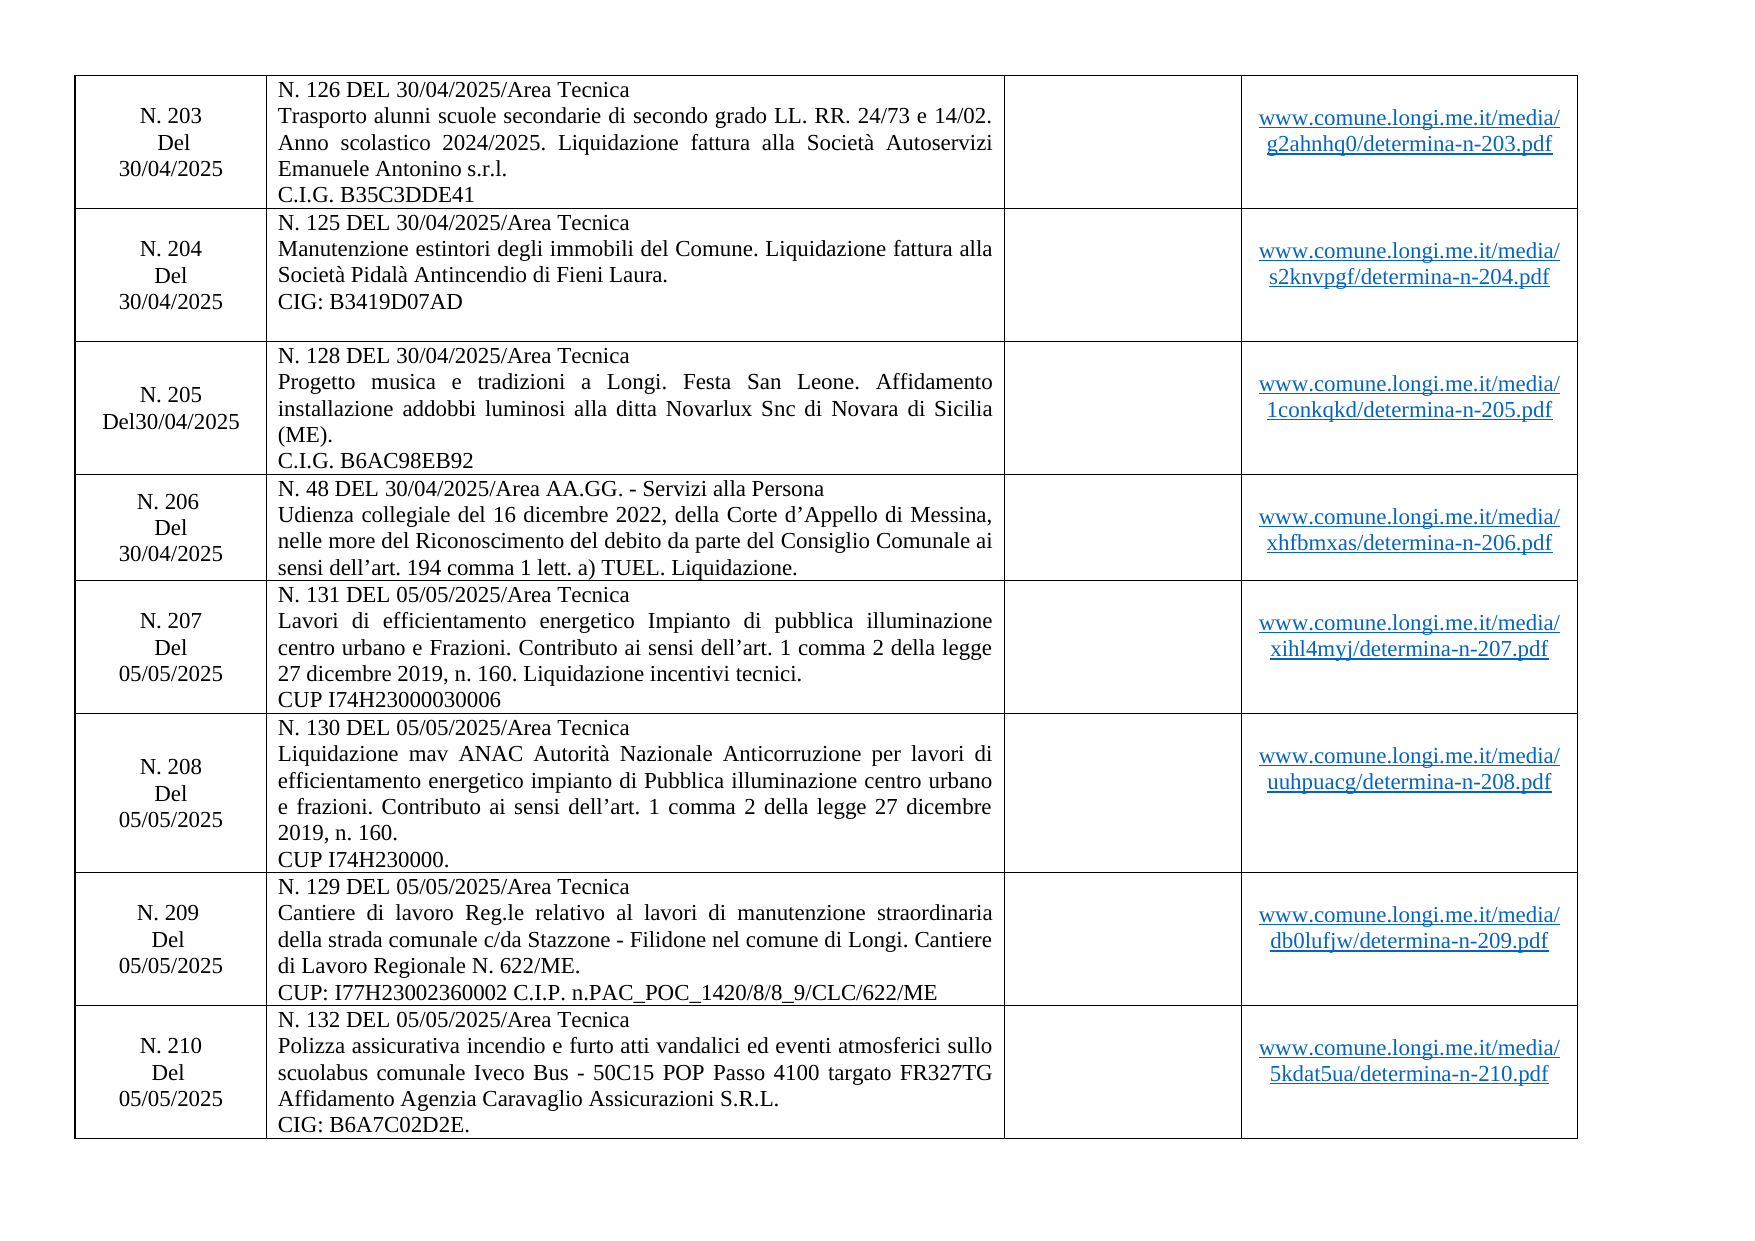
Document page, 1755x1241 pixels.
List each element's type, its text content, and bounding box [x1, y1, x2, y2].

table_cell N. 131 DEL 05/05/2025/Area Tecnica Lavori di efficientamento energetico Impianto di pubblica illuminazione centro urbano e Frazioni. Contributo ai sensi dell’art. 1 comma 2 della legge 27 dicembre 2019, n. 160. Liquidazione incentivi tecnici. CUP I74H23000030006 [267, 581, 1004, 713]
table_cell N. 207 Del 05/05/2025 [76, 581, 266, 713]
table_cell [1005, 76, 1241, 208]
table_cell www.comune.longi.me.it/media/5kdat5ua/determina-n-210.pdf [1242, 1006, 1577, 1138]
table_cell N. 209 Del 05/05/2025 [76, 873, 266, 1005]
table_cell N. 130 DEL 05/05/2025/Area Tecnica Liquidazione mav ANAC Autorità Nazionale Anticorruzione per lavori di efficientamento energetico impianto di Pubblica illuminazione centro urbano e frazioni. Contributo ai sensi dell’art. 1 comma 2 della legge 27 dicembre 2019, n. 160. CUP I74H230000. [267, 714, 1004, 872]
table_cell www.comune.longi.me.it/media/s2knvpgf/determina-n-204.pdf [1242, 209, 1577, 341]
table_cell N. 126 DEL 30/04/2025/Area Tecnica Trasporto alunni scuole secondarie di secondo grado LL. RR. 24/73 e 14/02. Anno scolastico 2024/2025. Liquidazione fattura alla Società Autoservizi Emanuele Antonino s.r.l. C.I.G. B35C3DDE41 [267, 76, 1004, 208]
table_cell N. 125 DEL 30/04/2025/Area Tecnica Manutenzione estintori degli immobili del Comune. Liquidazione fattura alla Società Pidalà Antincendio di Fieni Laura. CIG: B3419D07AD [267, 209, 1004, 341]
table_cell www.comune.longi.me.it/media/uuhpuacg/determina-n-208.pdf [1242, 714, 1577, 872]
table_cell N. 128 DEL 30/04/2025/Area Tecnica Progetto musica e tradizioni a Longi. Festa San Leone. Affidamento installazione addobbi luminosi alla ditta Novarlux Snc di Novara di Sicilia (ME). C.I.G. B6AC98EB92 [267, 342, 1004, 474]
table_cell www.comune.longi.me.it/media/1conkqkd/determina-n-205.pdf [1242, 342, 1577, 474]
table_cell [1005, 475, 1241, 580]
table_cell [1005, 209, 1241, 341]
table_cell N. 132 DEL 05/05/2025/Area Tecnica Polizza assicurativa incendio e furto atti vandalici ed eventi atmosferici sullo scuolabus comunale Iveco Bus - 50C15 POP Passo 4100 targato FR327TG Affidamento Agenzia Caravaglio Assicurazioni S.R.L. CIG: B6A7C02D2E. [267, 1006, 1004, 1138]
table_cell N. 203 Del 30/04/2025 [76, 76, 266, 208]
table_cell N. 210 Del 05/05/2025 [76, 1006, 266, 1138]
table_cell www.comune.longi.me.it/media/db0lufjw/determina-n-209.pdf [1242, 873, 1577, 1005]
table_cell N. 204 Del 30/04/2025 [76, 209, 266, 341]
table_cell [1005, 1006, 1241, 1138]
table_cell www.comune.longi.me.it/media/xhfbmxas/determina-n-206.pdf [1242, 475, 1577, 580]
table_cell [1005, 342, 1241, 474]
table_cell N. 208 Del 05/05/2025 [76, 714, 266, 872]
table_cell N. 206 Del 30/04/2025 [76, 475, 266, 580]
table_cell N. 129 DEL 05/05/2025/Area Tecnica Cantiere di lavoro Reg.le relativo al lavori di manutenzione straordinaria della strada comunale c/da Stazzone - Filidone nel comune di Longi. Cantiere di Lavoro Regionale N. 622/ME. CUP: I77H23002360002 C.I.P. n.PAC_POC_1420/8/8_9/CLC/622/ME [267, 873, 1004, 1005]
table_cell www.comune.longi.me.it/media/g2ahnhq0/determina-n-203.pdf [1242, 76, 1577, 208]
table_cell [1005, 873, 1241, 1005]
table_cell [1005, 714, 1241, 872]
table_cell N. 48 DEL 30/04/2025/Area AA.GG. - Servizi alla Persona Udienza collegiale del 16 dicembre 2022, della Corte d’Appello di Messina, nelle more del Riconoscimento del debito da parte del Consiglio Comunale ai sensi dell’art. 194 comma 1 lett. a) TUEL. Liquidazione. [267, 475, 1004, 580]
table_cell www.comune.longi.me.it/media/xihl4myj/determina-n-207.pdf [1242, 581, 1577, 713]
table_cell N. 205 Del30/04/2025 [76, 342, 266, 474]
table_cell [1005, 581, 1241, 713]
